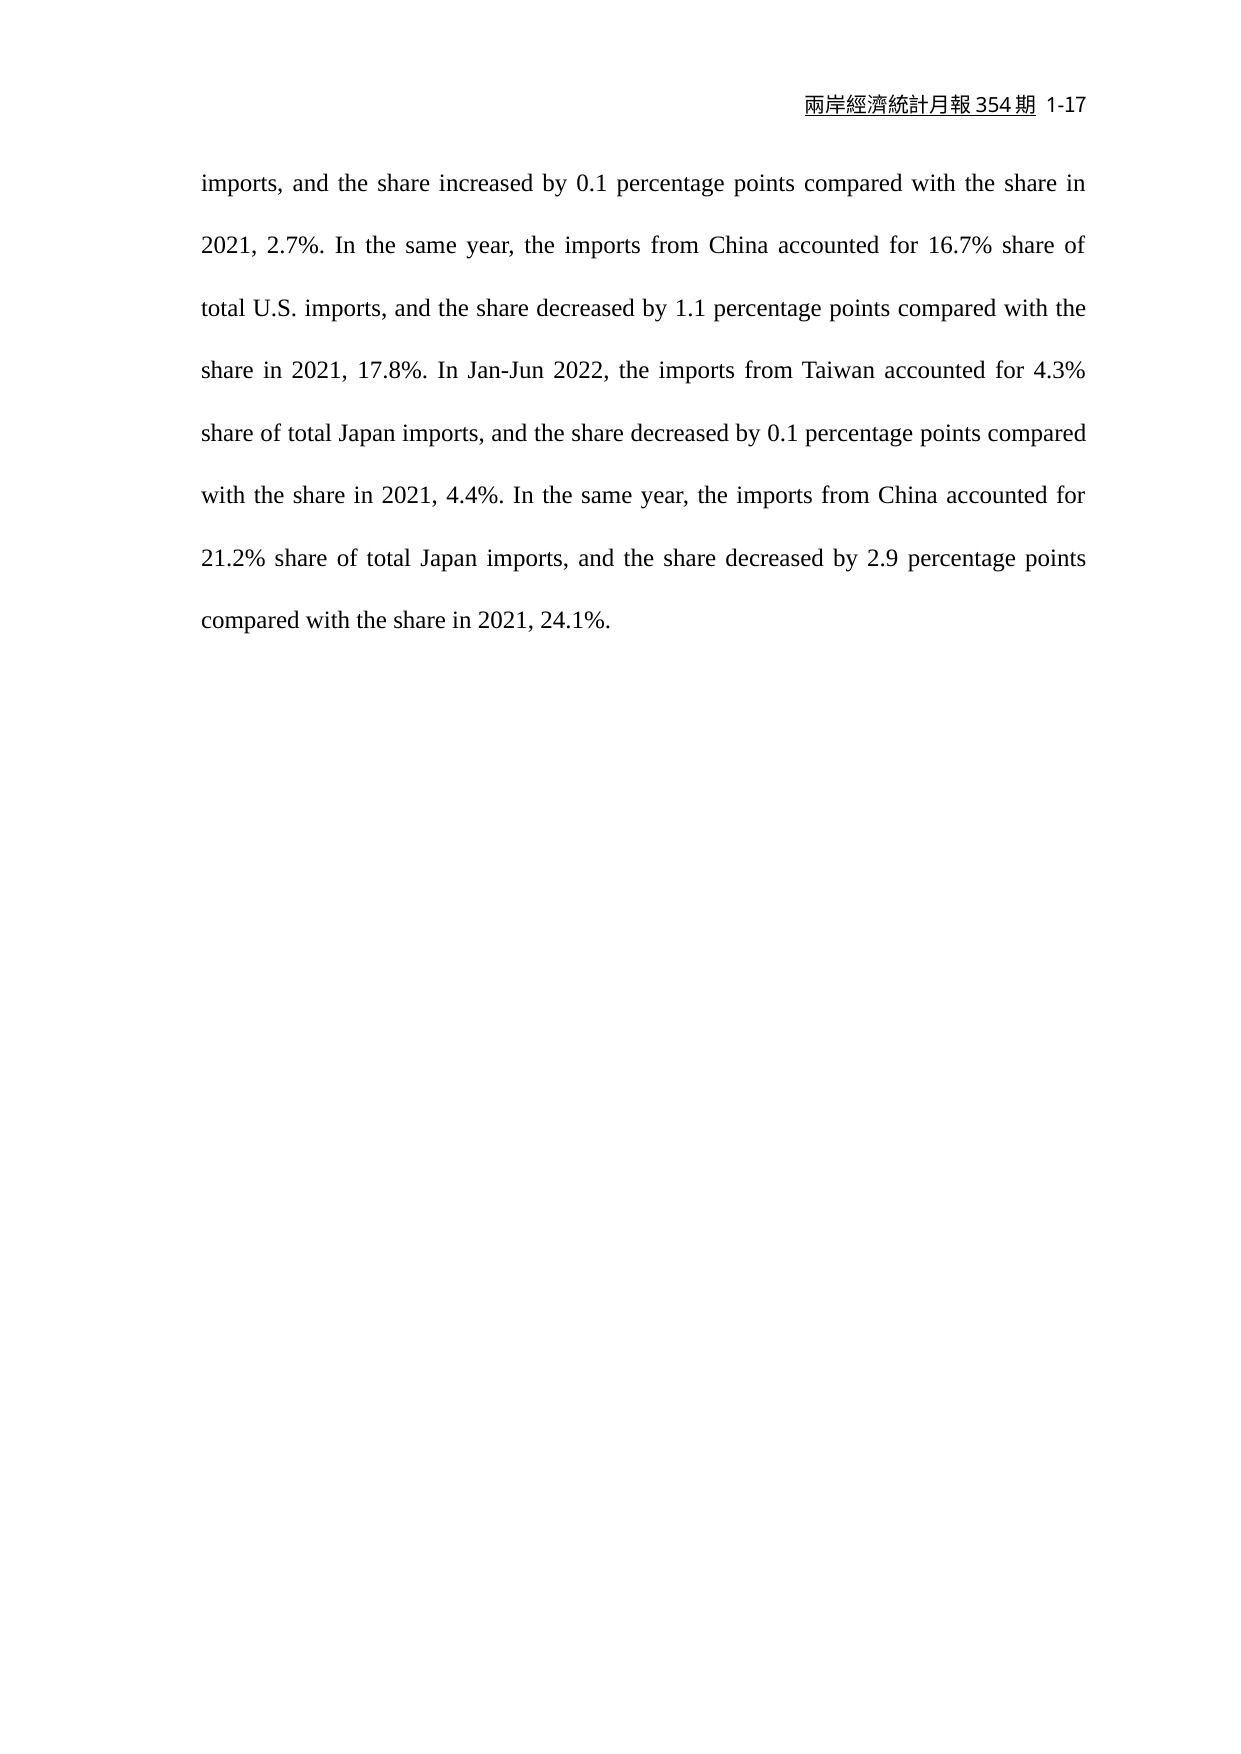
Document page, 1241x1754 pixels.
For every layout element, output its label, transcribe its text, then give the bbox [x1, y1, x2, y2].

text imports, and the share increased by 0.1 percentage points compared with the share in 2021, 2.7%. In the same year, the imports from China accounted for 16.7% share of total U.S. imports, and the share decreased by 1.1 percentage points compared with the share in 2021, 17.8%. In Jan-Jun 2022, the imports from Taiwan accounted for 4.3% share of total Japan imports, and the share decreased by 0.1 percentage points compared with the share in 2021, 4.4%. In the same year, the imports from China accounted for 21.2% share of total Japan imports, and the share decreased by 2.9 percentage points compared with the share in 2021, 24.1%. [201, 141, 1087, 641]
